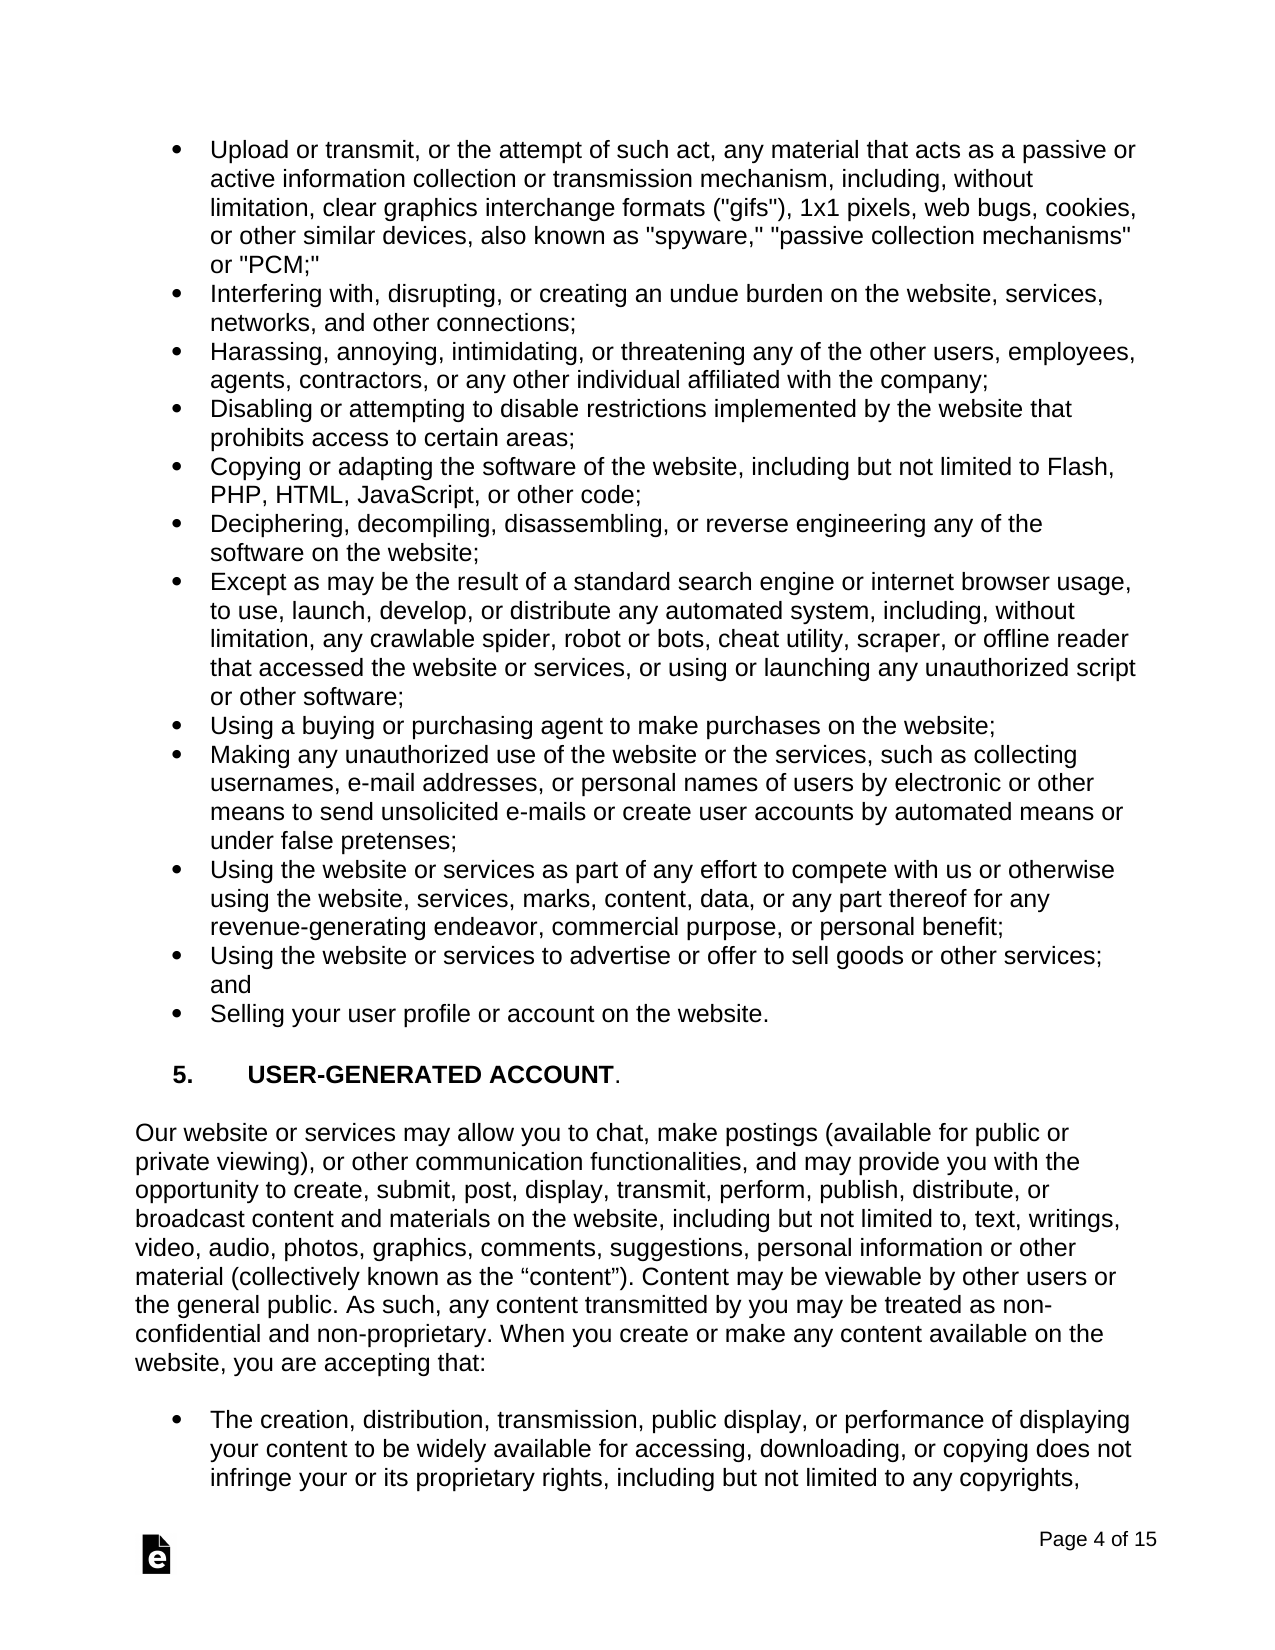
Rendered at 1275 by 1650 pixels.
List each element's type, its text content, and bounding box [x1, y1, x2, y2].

list Making any unauthorized use of the website or the services, such as collecting usernames, e-mail addresses, or personal names of users by electronic or other means to send unsolicited e-mails or create user accounts by automated means or under false pretenses; [172, 739, 1140, 855]
list Harassing, annoying, intimidating, or threatening any of the other users, employees, agents, contractors, or any other individual affiliated with the company; [172, 336, 1140, 394]
list Using a buying or purchasing agent to make purchases on the website; [172, 711, 1140, 739]
list Upload or transmit, or the attempt of such act, any material that acts as a passive or active information collection or transmission mechanism, including, without limitation, clear graphics interchange formats ("gifs"), 1x1 pixels, web bugs, cookies, or other similar devices, also known as "spyware," "passive collection mechanisms" or "PCM;" [172, 135, 1140, 279]
list Except as may be the result of a standard search engine or internet browser usage, to use, launch, develop, or distribute any automated system, including, without limitation, any crawlable spider, robot or bots, cheat utility, scraper, or offline reader that accessed the website or services, or using or launching any unauthorized script or other software; [172, 567, 1140, 711]
list Using the website or services to advertise or offer to sell goods or other services; and [172, 941, 1140, 999]
list Using the website or services as part of any effort to compete with us or otherwise using the website, services, marks, content, data, or any part thereof for any revenue-generating endeavor, commercial purpose, or personal benefit; [172, 855, 1140, 941]
list Interfering with, disrupting, or creating an undue burden on the website, services, networks, and other connections; [172, 279, 1140, 336]
text Our website or services may allow you to chat, make postings (available for public or private viewing), or other communication functionalities, and may provide you with the opportunity to create, submit, post, display, transmit, perform, publish, distribute, or broadcast content and materials on the website, including but not limited to, text, writings, video, audio, photos, graphics, comments, suggestions, personal information or other material (collectively known as the “content”). Content may be viewable by other users or the general public. As such, any content transmitted by you may be treated as non-confidential and non-proprietary. When you create or make any content available on the website, you are accepting that: [135, 1118, 1140, 1377]
list The creation, distribution, transmission, public display, or performance of displaying your content to be widely available for accessing, downloading, or copying does not infringe your or its proprietary rights, including but not limited to any copyrights, [172, 1405, 1140, 1492]
list Copying or adapting the software of the website, including but not limited to Flash, PHP, HTML, JavaScript, or other code; [172, 452, 1140, 509]
subtitle USER-GENERATED ACCOUNT. [172, 1060, 1140, 1089]
list Selling your user profile or account on the website. [172, 999, 1140, 1027]
list Disabling or attempting to disable restrictions implemented by the website that prohibits access to certain areas; [172, 394, 1140, 452]
list Deciphering, decompiling, disassembling, or reverse engineering any of the software on the website; [172, 509, 1140, 567]
